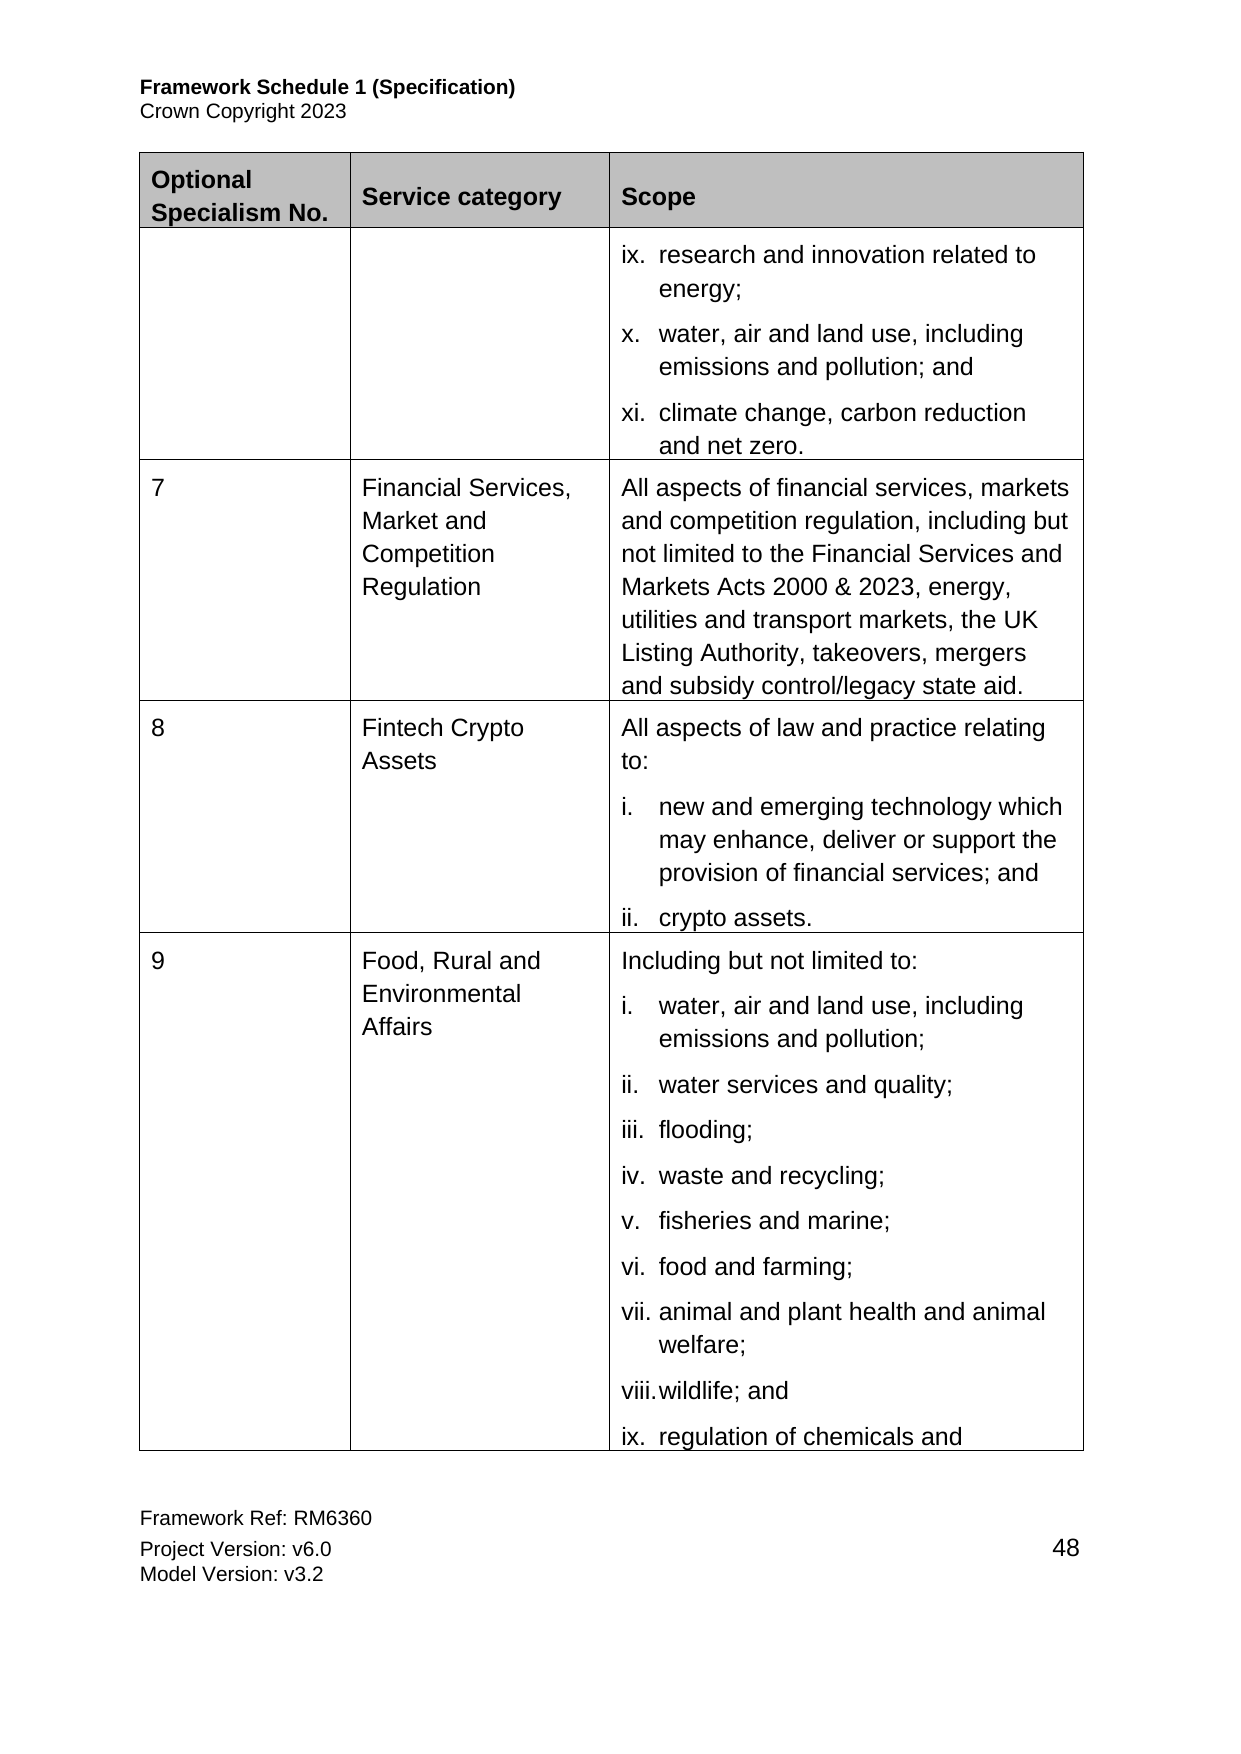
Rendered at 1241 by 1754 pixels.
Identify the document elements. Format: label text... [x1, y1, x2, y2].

table_cell Financial Services, Market and Competition Regulation [351, 460, 609, 700]
table_cell Including but not limited to: water, air and land use, including emissions and pollution; water services and quality; flooding; waste and recycling; fisheries and marine; food and farming; animal and plant health and animal welfare; wildlife; and regulation of chemicals and pesticides. [610, 933, 1083, 1450]
table_header Scope [610, 153, 1083, 227]
table_cell [140, 228, 350, 459]
table_cell Food, Rural and Environmental Affairs [351, 933, 609, 1450]
table_header Service category [351, 153, 609, 227]
table_header Optional Specialism No. [140, 153, 350, 227]
table_cell [351, 228, 609, 459]
table_cell Energy, climate change and natural resources (including mining and nuclear) law. This could include (but is not limited to): The permitting, development, financing, taxation, contracting, licensing, management, supply, use, operation, environmental, climate change impacts and regulatory issues relating to any one or more of the following areas: oil and gas, including unconventional oil and gas; electricity generated by whatever means, including renewables; gas, hydrogen and carbon capture; energy storage; energy systems and networks including network infrastructure; energy efficiency or reduction measures; nuclear, including disposal issues; coal mining and power; research and innovation related to energy; water, air and land use, including emissions and pollution; and climate change, carbon reduction and net zero. [610, 228, 1083, 459]
table_cell 8 [140, 701, 350, 932]
table_cell 7 [140, 460, 350, 700]
table_cell Fintech Crypto Assets [351, 701, 609, 932]
table_cell All aspects of financial services, markets and competition regulation, including but not limited to the Financial Services and Markets Acts 2000 & 2023, energy, utilities and transport markets, the UK Listing Authority, takeovers, mergers and subsidy control/legacy state aid. [610, 460, 1083, 700]
table_cell 9 [140, 933, 350, 1450]
table_cell All aspects of law and practice relating to: new and emerging technology which may enhance, deliver or support the provision of financial services; and crypto assets. [610, 701, 1083, 932]
